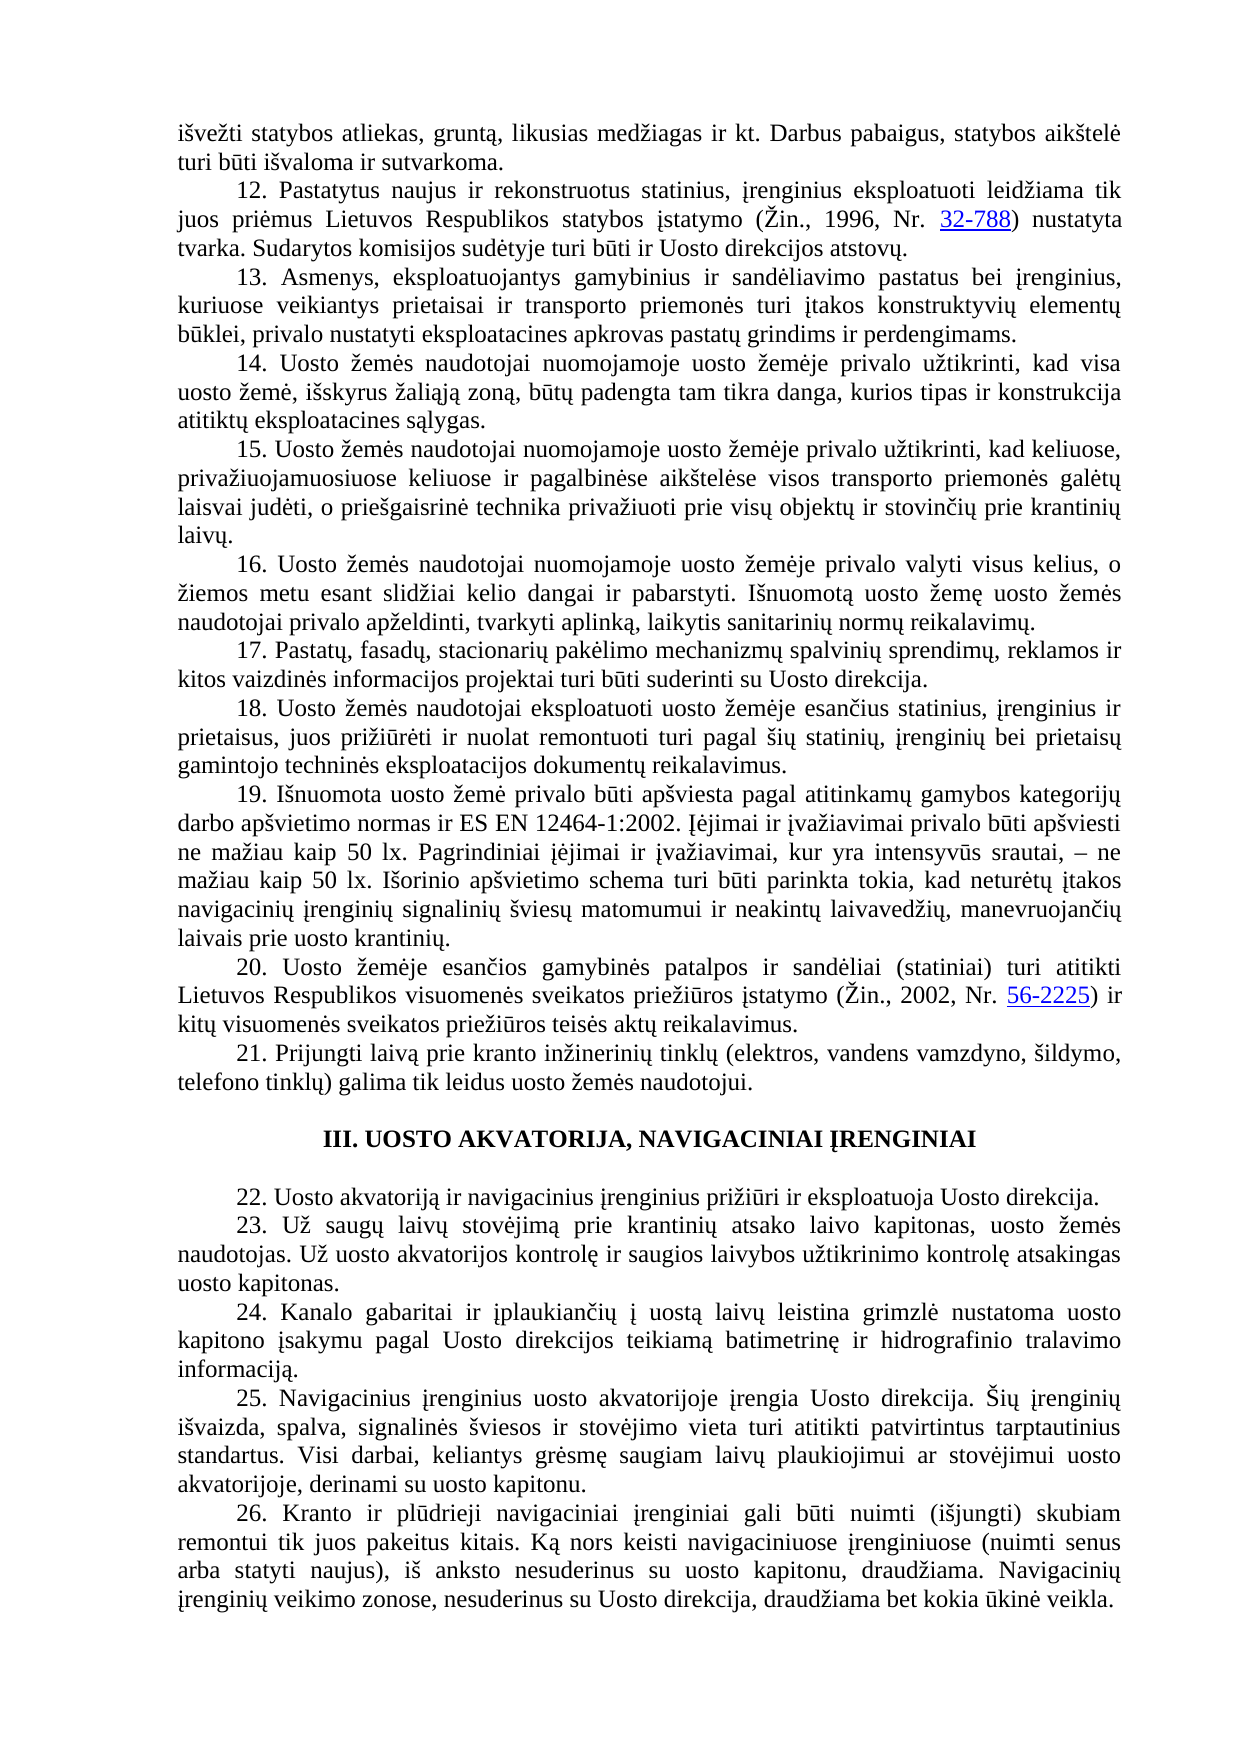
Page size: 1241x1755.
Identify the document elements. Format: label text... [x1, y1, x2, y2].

text 14. Uosto žemės naudotojai nuomojamoje uosto žemėje privalo užtikrinti, kad visa uosto žemė, išskyrus žaliąją zoną, būtų padengta tam tikra danga, kurios tipas ir konstrukcija atitiktų eksploatacines sąlygas. [177, 348, 1122, 434]
text 20. Uosto žemėje esančios gamybinės patalpos ir sandėliai (statiniai) turi atitikti Lietuvos Respublikos visuomenės sveikatos priežiūros įstatymo (Žin., 2002, Nr. 56-2225) ir kitų visuomenės sveikatos priežiūros teisės aktų reikalavimus. [177, 952, 1122, 1038]
text 26. Kranto ir plūdrieji navigaciniai įrenginiai gali būti nuimti (išjungti) skubiam remontui tik juos pakeitus kitais. Ką nors keisti navigaciniuose įrenginiuose (nuimti senus arba statyti naujus), iš anksto nesuderinus su uosto kapitonu, draudžiama. Navigacinių įrenginių veikimo zonose, nesuderinus su Uosto direkcija, draudžiama bet kokia ūkinė veikla. [177, 1498, 1122, 1613]
text 13. Asmenys, eksploatuojantys gamybinius ir sandėliavimo pastatus bei įrenginius, kuriuose veikiantys prietaisai ir transporto priemonės turi įtakos konstruktyvių elementų būklei, privalo nustatyti eksploatacines apkrovas pastatų grindims ir perdengimams. [177, 262, 1122, 348]
text 15. Uosto žemės naudotojai nuomojamoje uosto žemėje privalo užtikrinti, kad keliuose, privažiuojamuosiuose keliuose ir pagalbinėse aikštelėse visos transporto priemonės galėtų laisvai judėti, o priešgaisrinė technika privažiuoti prie visų objektų ir stovinčių prie krantinių laivų. [177, 434, 1122, 549]
text 18. Uosto žemės naudotojai eksploatuoti uosto žemėje esančius statinius, įrenginius ir prietaisus, juos prižiūrėti ir nuolat remontuoti turi pagal šių statinių, įrenginių bei prietaisų gamintojo techninės eksploatacijos dokumentų reikalavimus. [177, 693, 1122, 779]
text 25. Navigacinius įrenginius uosto akvatorijoje įrengia Uosto direkcija. Šių įrenginių išvaizda, spalva, signalinės šviesos ir stovėjimo vieta turi atitikti patvirtintus tarptautinius standartus. Visi darbai, keliantys grėsmę saugiam laivų plaukiojimui ar stovėjimui uosto akvatorijoje, derinami su uosto kapitonu. [177, 1383, 1122, 1498]
text 12. Pastatytus naujus ir rekonstruotus statinius, įrenginius eksploatuoti leidžiama tik juos priėmus Lietuvos Respublikos statybos įstatymo (Žin., 1996, Nr. 32-788) nustatyta tvarka. Sudarytos komisijos sudėtyje turi būti ir Uosto direkcijos atstovų. [177, 176, 1122, 262]
text 22. Uosto akvatoriją ir navigacinius įrenginius prižiūri ir eksploatuoja Uosto direkcija. [177, 1182, 1122, 1211]
text išvežti statybos atliekas, gruntą, likusias medžiagas ir kt. Darbus pabaigus, statybos aikštelė turi būti išvaloma ir sutvarkoma. [177, 118, 1122, 176]
text 17. Pastatų, fasadų, stacionarių pakėlimo mechanizmų spalvinių sprendimų, reklamos ir kitos vaizdinės informacijos projektai turi būti suderinti su Uosto direkcija. [177, 636, 1122, 693]
text III. UOSTO AKVATORIJA, NAVIGACINIAI ĮRENGINIAI [177, 1124, 1122, 1153]
text 24. Kanalo gabaritai ir įplaukiančių į uostą laivų leistina grimzlė nustatoma uosto kapitono įsakymu pagal Uosto direkcijos teikiamą batimetrinę ir hidrografinio tralavimo informaciją. [177, 1297, 1122, 1383]
text 16. Uosto žemės naudotojai nuomojamoje uosto žemėje privalo valyti visus kelius, o žiemos metu esant slidžiai kelio dangai ir pabarstyti. Išnuomotą uosto žemę uosto žemės naudotojai privalo apželdinti, tvarkyti aplinką, laikytis sanitarinių normų reikalavimų. [177, 549, 1122, 636]
text 21. Prijungti laivą prie kranto inžinerinių tinklų (elektros, vandens vamzdyno, šildymo, telefono tinklų) galima tik leidus uosto žemės naudotojui. [177, 1038, 1122, 1096]
text 23. Už saugų laivų stovėjimą prie krantinių atsako laivo kapitonas, uosto žemės naudotojas. Už uosto akvatorijos kontrolę ir saugios laivybos užtikrinimo kontrolę atsakingas uosto kapitonas. [177, 1211, 1122, 1297]
text 19. Išnuomota uosto žemė privalo būti apšviesta pagal atitinkamų gamybos kategorijų darbo apšvietimo normas ir ES EN 12464-1:2002. Įėjimai ir įvažiavimai privalo būti apšviesti ne mažiau kaip 50 lx. Pagrindiniai įėjimai ir įvažiavimai, kur yra intensyvūs srautai, – ne mažiau kaip 50 lx. Išorinio apšvietimo schema turi būti parinkta tokia, kad neturėtų įtakos navigacinių įrenginių signalinių šviesų matomumui ir neakintų laivavedžių, manevruojančių laivais prie uosto krantinių. [177, 779, 1122, 952]
